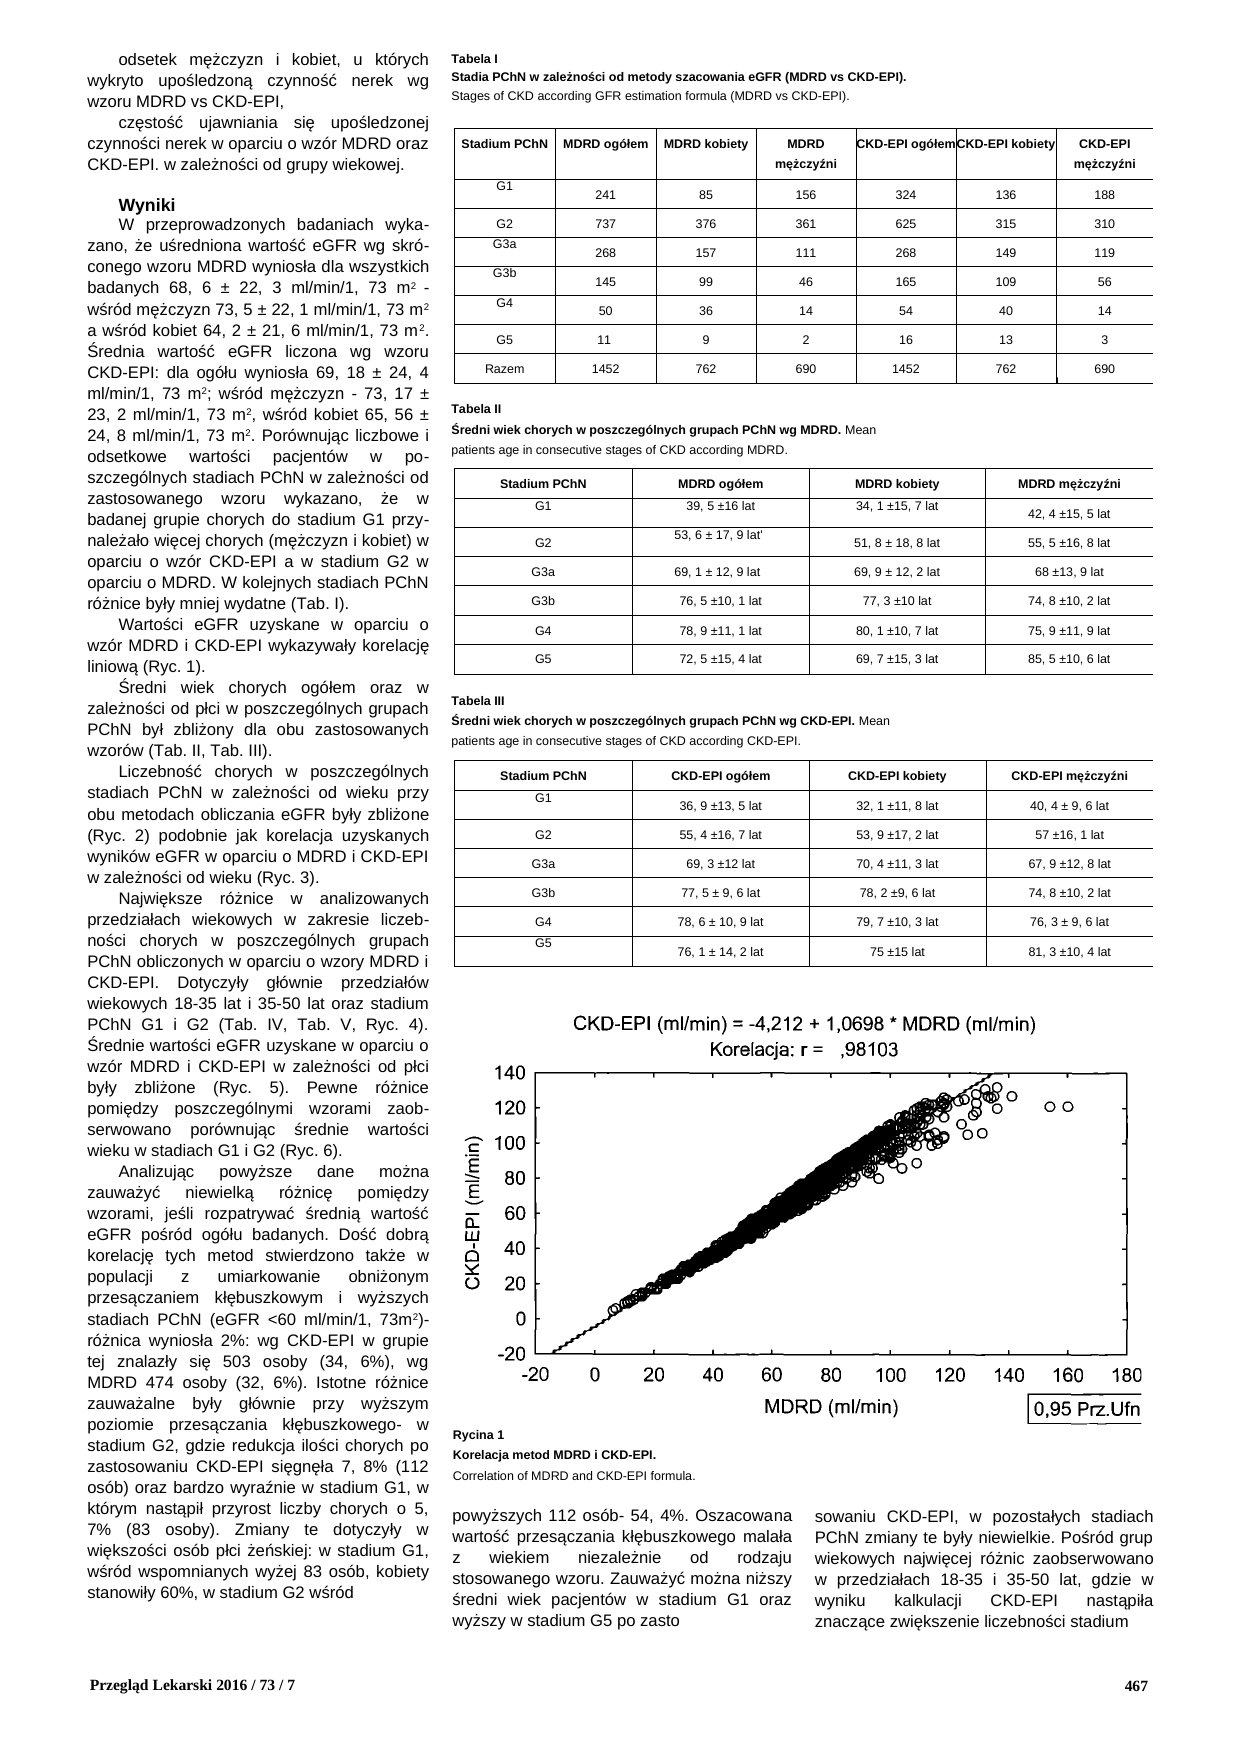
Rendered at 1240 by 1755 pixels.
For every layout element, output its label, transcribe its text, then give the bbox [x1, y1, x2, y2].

table_cell 53, 9 ±17, 2 lat [810, 820, 986, 848]
table_cell 77, 3 ±10 lat [810, 586, 985, 615]
text Tabela III [451, 694, 898, 708]
text odsetek mężczyzn i kobiet, u których wykryto upośledzoną czynność nerek wg wzoru MDRD vs CKD-EPI, [87, 50, 429, 111]
text Średni wiek chorych ogółem oraz w zależności od płci w poszczególnych grupach PChN był zbliżony dla obu zastosowanych wzorów (Tab. II, Tab. III). [87, 678, 429, 760]
table_cell 109 [957, 267, 1056, 295]
table_cell 13 [957, 325, 1056, 353]
table_cell 241 [556, 180, 656, 208]
table_cell G4 [455, 907, 632, 936]
table_cell 156 [757, 180, 856, 208]
table_cell 50 [556, 296, 656, 324]
table_cell G3b [455, 878, 632, 906]
table_cell 75 ±15 lat [810, 937, 986, 966]
table_cell G3a [455, 849, 632, 877]
text Stages of CKD according GFR estimation formula (MDRD vs CKD-EPI). [451, 88, 955, 103]
table_cell 85 [657, 180, 756, 208]
text Średni wiek chorych w poszczególnych grupach PChN wg CKD-EPI. Mean patients age in consecutive stages of CKD according CKD-EPI. [451, 714, 898, 748]
table_cell G1 [455, 791, 632, 819]
table_header Stadium PChN [455, 129, 555, 179]
table_cell 74, 8 ±10, 2 lat [987, 878, 1153, 906]
table_cell 67, 9 ±12, 8 lat [987, 849, 1153, 877]
text Analizując powyższe dane można zauważyć niewielką różnicę pomiędzy wzorami, jeśli rozpatrywać średnią wartość eGFR pośród ogółu badanych. Dość dobrą korelację tych metod stwierdzono także w populacji z umiarkowanie obniżonym przesączaniem kłębuszkowym i wyższych stadiach PChN (eGFR <60 ml/min/1, 73m2)- różnica wyniosła 2%: wg CKD-EPI w grupie tej znalazły się 503 osoby (34, 6%), wg MDRD 474 osoby (32, 6%). Istotne różnice zauważalne były głównie przy wyższym poziomie przesączania kłębuszkowego- w stadium G2, gdzie redukcja ilości chorych po zastosowaniu CKD-EPI sięgnęła 7, 8% (112 osób) oraz bardzo wyraźnie w stadium G1, w którym nastąpił przyrost liczby chorych o 5, 7% (83 osoby). Zmiany te dotyczyły w większości osób płci żeńskiej: w stadium G1, wśród wspomnianych wyżej 83 osób, kobiety stanowiły 60%, w stadium G2 wśród [87, 1162, 429, 1602]
table_header CKD-EPI mężczyźni [987, 761, 1153, 790]
table_cell 74, 8 ±10, 2 lat [986, 586, 1153, 615]
table_cell 79, 7 ±10, 3 lat [810, 907, 986, 936]
table_cell 76, 5 ±10, 1 lat [633, 586, 809, 615]
table_cell 625 [857, 209, 956, 237]
table_cell 188 [1057, 180, 1153, 208]
table_cell 361 [757, 209, 856, 237]
table_cell 762 [657, 354, 756, 383]
table_cell 14 [1057, 296, 1153, 324]
table_header Stadium PChN [455, 469, 632, 498]
table_cell 690 i [1057, 354, 1153, 383]
table_cell 36 [657, 296, 756, 324]
table_cell 42, 4 ±15, 5 lat [986, 499, 1153, 527]
table_cell 157 [657, 238, 756, 266]
table_cell 40, 4 ± 9, 6 lat [987, 791, 1153, 819]
table_cell 75, 9 ±11, 9 lat [986, 616, 1153, 644]
table_cell 53, 6 ± 17, 9 lat' [633, 528, 809, 556]
table_cell 76, 1 ± 14, 2 lat [633, 937, 809, 966]
table_cell G5 [455, 937, 632, 966]
text powyższych 112 osób- 54, 4%. Oszacowa­na wartość przesączania kłębuszkowego malała z wiekiem niezależnie od rodzaju stosowanego wzoru. Zauważyć można niższy średni wiek pacjentów w stadium G1 oraz wyższy w stadium G5 po zasto­ [452, 1505, 792, 1630]
table_cell 324 [857, 180, 956, 208]
table_cell 69, 1 ± 12, 9 lat [633, 557, 809, 585]
table_cell Razem [455, 354, 555, 383]
table_cell 149 [957, 238, 1056, 266]
table_header MDRD mężczyźni [986, 469, 1153, 498]
table_cell G2 [455, 209, 555, 237]
text 467 [1124, 1677, 1153, 1695]
text W przeprowadzonych badaniach wyka­zano, że uśredniona wartość eGFR wg skró­conego wzoru MDRD wyniosła dla wszyst­kich badanych 68, 6 ± 22, 3 ml/min/1, 73 m2 - wśród mężczyzn 73, 5 ± 22, 1 ml/min/1, 73 m2 a wśród kobiet 64, 2 ± 21, 6 ml/min/1, 73 m2. Średnia wartość eGFR liczona wg wzoru CKD-EPI: dla ogółu wyniosła 69, 18 ± 24, 4 ml/min/1, 73 m2; wśród mężczyzn - 73, 17 ± 23, 2 ml/min/1, 73 m2, wśród kobiet 65, 56 ± 24, 8 ml/min/1, 73 m2. Porównując liczbowe i odsetkowe wartości pacjentów w po­szczególnych stadiach PChN w zależności od zastosowanego wzoru wykazano, że w badanej grupie chorych do stadium G1 przy­należało więcej chorych (mężczyzn i kobiet) w oparciu o wzór CKD-EPI a w stadium G2 w oparciu o MDRD. W kolejnych stadiach PChN różnice były mniej wydatne (Tab. I). [87, 215, 429, 613]
table_header MDRD kobiety [657, 129, 756, 179]
table_header MDRD ogółem [633, 469, 809, 498]
table_cell 136 [957, 180, 1056, 208]
text Tabela I [451, 51, 955, 66]
table_cell 69, 9 ± 12, 2 lat [810, 557, 985, 585]
table_cell 51, 8 ± 18, 8 lat [810, 528, 985, 556]
text Liczebność chorych w poszczególnych stadiach PChN w zależności od wieku przy obu metodach obliczania eGFR były zbliżo­ne (Ryc. 2) podobnie jak korelacja uzyska­nych wyników eGFR w oparciu o MDRD i CKD-EPI w zależności od wieku (Ryc. 3). [87, 762, 429, 887]
table_cell 111 [757, 238, 856, 266]
table_cell G3a [455, 238, 555, 266]
table_cell G3b [455, 267, 555, 295]
table_header CKD-EPI ogółem [857, 129, 956, 179]
table_header MDRD mężczyźni [757, 129, 856, 179]
table_cell 68 ±13, 9 lat [986, 557, 1153, 585]
table_cell G4 [455, 616, 632, 644]
text Tabela II [451, 402, 883, 416]
table_cell 55, 4 ±16, 7 lat [633, 820, 809, 848]
table_cell 57 ±16, 1 lat [987, 820, 1153, 848]
table_cell 2 [757, 325, 856, 353]
table_cell 81, 3 ±10, 4 lat [987, 937, 1153, 966]
table_cell 99 [657, 267, 756, 295]
table_cell G1 [455, 180, 555, 208]
table_cell 32, 1 ±11, 8 lat [810, 791, 986, 819]
table_cell 39, 5 ±16 lat [633, 499, 809, 527]
text Przegląd Lekarski 2016 / 73 / 7 [89, 1676, 318, 1694]
table_cell 119 [1057, 238, 1153, 266]
table_cell 34, 1 ±15, 7 lat [810, 499, 985, 527]
table_cell 9 [657, 325, 756, 353]
table_cell G5 [455, 645, 632, 674]
table_cell 11 [556, 325, 656, 353]
text Średni wiek chorych w poszczególnych grupach PChN wg MDRD. Mean patients age in consecutive stages of CKD according MDRD. [451, 422, 883, 457]
table_header Stadium PChN [455, 761, 632, 790]
table_cell G3a [455, 557, 632, 585]
table_cell 1452 [556, 354, 656, 383]
table_cell G5 [455, 325, 555, 353]
table_cell 690 [757, 354, 856, 383]
table_cell 40 [957, 296, 1056, 324]
table_cell 56 [1057, 267, 1153, 295]
table_cell 310 [1057, 209, 1153, 237]
text sowaniu CKD-EPI, w pozostałych stadiach PChN zmiany te były niewielkie. Pośród grup wiekowych najwięcej różnic zaobser­wowano w przedziałach 18-35 i 35-50 lat, gdzie w wyniku kalkulacji CKD-EPI nastąpiła znaczące zwiększenie liczebności stadium [814, 1506, 1153, 1631]
text Stadia PChN w zależności od metody szacowania eGFR (MDRD vs CKD-EPI). [451, 70, 955, 84]
table_cell 14 [757, 296, 856, 324]
text Rycina 1 [453, 1427, 723, 1442]
table_cell 268 [857, 238, 956, 266]
table_cell 268 [556, 238, 656, 266]
table_cell 1452 [857, 354, 956, 383]
table_cell 762 [957, 354, 1056, 383]
table_cell 16 [857, 325, 956, 353]
table_cell 46 [757, 267, 856, 295]
table_cell G3b [455, 586, 632, 615]
text Korelacja metod MDRD i CKD-EPI. Correlation of MDRD and CKD-EPI formula. [453, 1448, 723, 1483]
table_cell G2 [455, 528, 632, 556]
table_header CKD-EPI mężczyźni [1057, 129, 1153, 179]
table_cell 69, 3 ±12 lat [633, 849, 809, 877]
table_cell 72, 5 ±15, 4 lat [633, 645, 809, 674]
text Wartości eGFR uzyskane w oparciu o wzór MDRD i CKD-EPI wykazywały kore­lację liniową (Ryc. 1). [87, 615, 429, 676]
table_cell 145 [556, 267, 656, 295]
table_cell 70, 4 ±11, 3 lat [810, 849, 986, 877]
table_cell 3 [1057, 325, 1153, 353]
table_cell 376 [657, 209, 756, 237]
table_header CKD-EPI kobiety [957, 129, 1056, 179]
table_cell 77, 5 ± 9, 6 lat [633, 878, 809, 906]
table_cell 76, 3 ± 9, 6 lat [987, 907, 1153, 936]
table_cell G1 [455, 499, 632, 527]
table_cell 80, 1 ±10, 7 lat [810, 616, 985, 644]
table_cell 165 [857, 267, 956, 295]
table_cell G4 [455, 296, 555, 324]
table_cell 54 [857, 296, 956, 324]
table_header MDRD kobiety [810, 469, 985, 498]
subtitle Wyniki [87, 195, 429, 215]
table_cell 78, 2 ±9, 6 lat [810, 878, 986, 906]
table_cell G2 [455, 820, 632, 848]
table_header CKD-EPI kobiety [810, 761, 986, 790]
picture [464, 995, 1142, 1429]
table_cell 78, 9 ±11, 1 lat [633, 616, 809, 644]
table_cell 36, 9 ±13, 5 lat [633, 791, 809, 819]
table_cell 315 [957, 209, 1056, 237]
table_cell 78, 6 ± 10, 9 lat [633, 907, 809, 936]
table_header MDRD ogółem [556, 129, 656, 179]
table_header CKD-EPI ogółem [633, 761, 809, 790]
text częstość ujawniania się upośledzonej czynności nerek w oparciu o wzór MDRD oraz CKD-EPI. w zależności od grupy wiekowej. [87, 113, 429, 174]
table_cell 737 [556, 209, 656, 237]
text Największe różnice w analizowanych przedziałach wiekowych w zakresie liczeb­ności chorych w poszczególnych grupach PChN obliczonych w oparciu o wzory MDRD i CKD-EPI. Dotyczyły głównie przedziałów wiekowych 18-35 lat i 35-50 lat oraz stadium PChN G1 i G2 (Tab. IV, Tab. V, Ryc. 4). Średnie wartości eGFR uzyskane w oparciu o wzór MDRD i CKD-EPI w zależności od płci były zbliżone (Ryc. 5). Pewne różnice pomiędzy poszczególnymi wzorami zaob­serwowano porównując średnie wartości wieku w stadiach G1 i G2 (Ryc. 6). [87, 888, 429, 1160]
table_cell 55, 5 ±16, 8 lat [986, 528, 1153, 556]
table_cell 69, 7 ±15, 3 lat [810, 645, 985, 674]
table_cell 85, 5 ±10, 6 lat [986, 645, 1153, 674]
